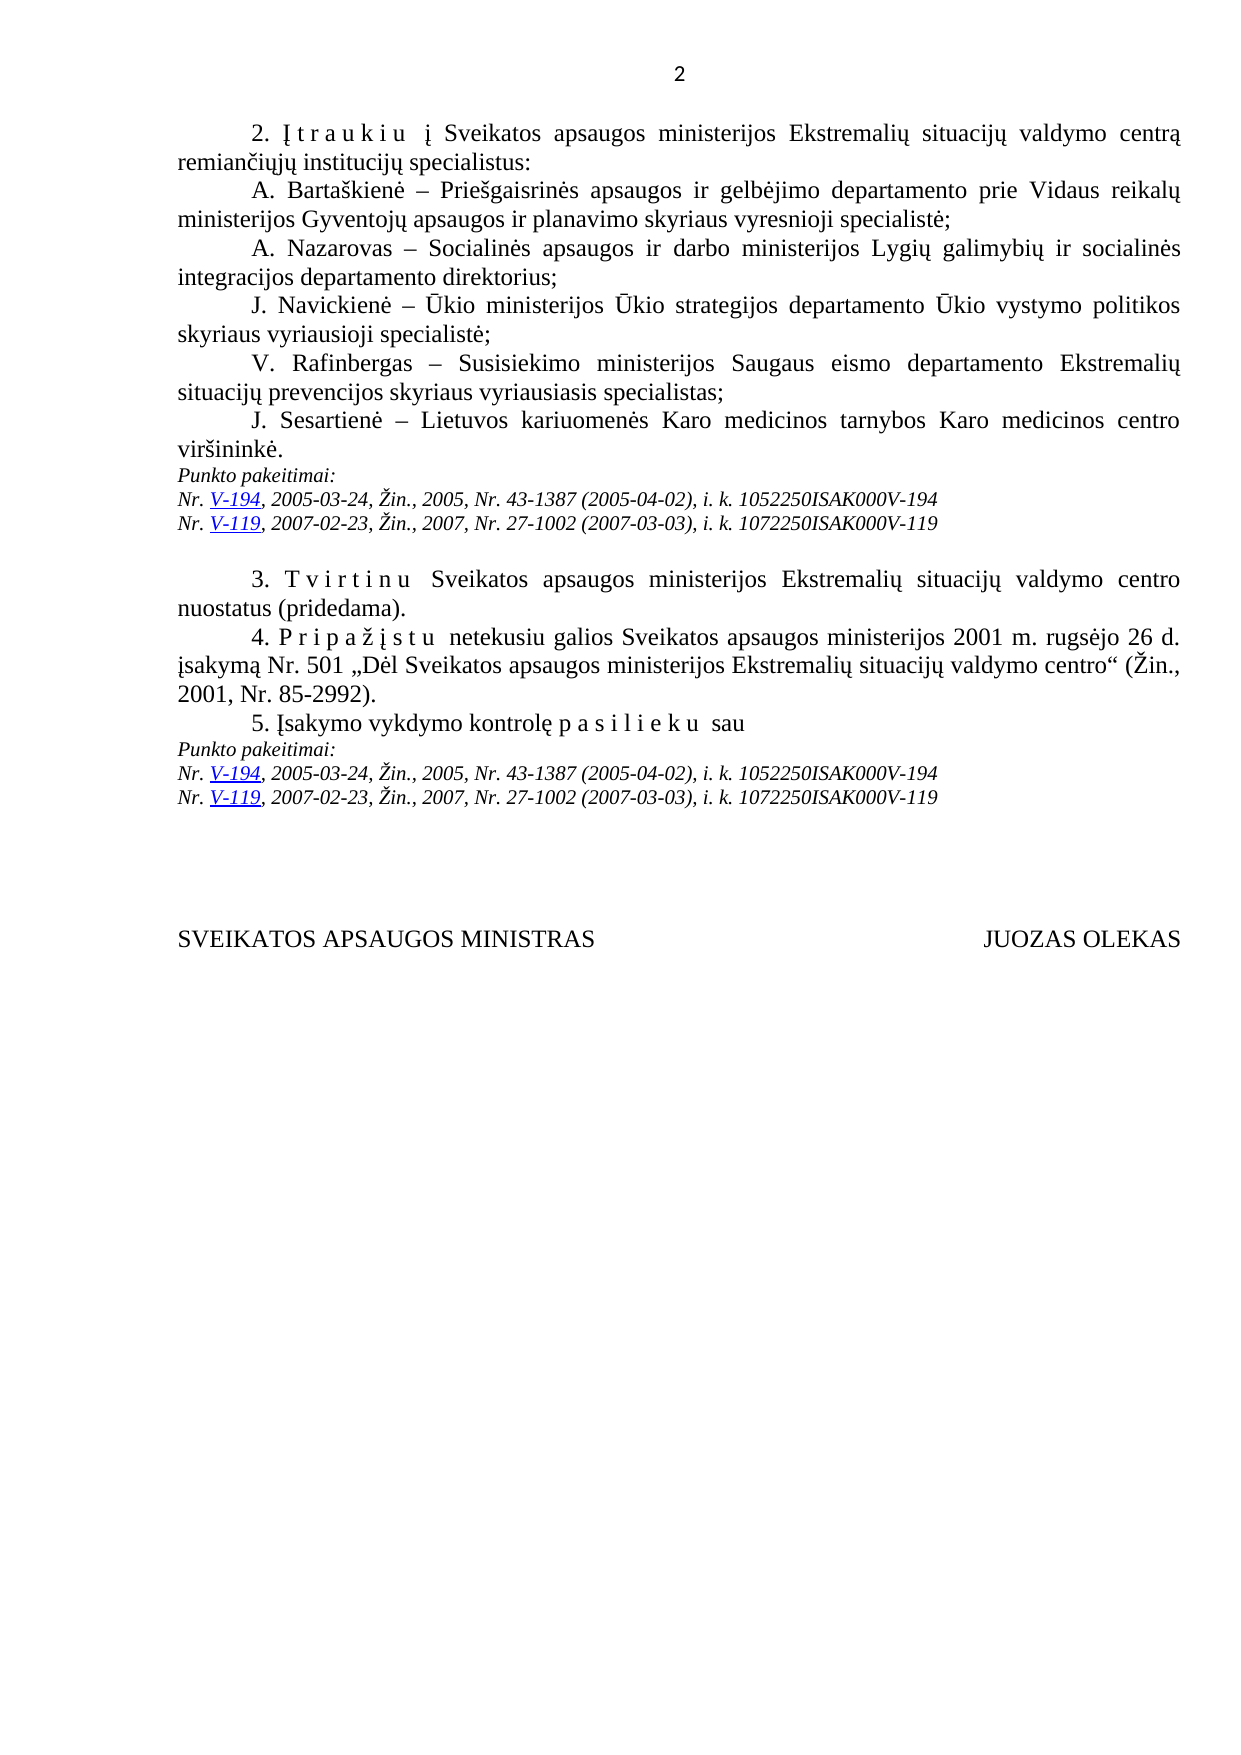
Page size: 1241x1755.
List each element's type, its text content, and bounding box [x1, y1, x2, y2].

text 4. Pripažįstu netekusiu galios Sveikatos apsaugos ministerijos 2001 m. rugsėjo 26 d. įsakymą Nr. 501 „Dėl Sveikatos apsaugos ministerijos Ekstremalių situacijų valdymo centro“ (Žin., 2001, Nr. 85-2992). [177, 622, 1181, 708]
text Nr. V-119, 2007-02-23, Žin., 2007, Nr. 27-1002 (2007-03-03), i. k. 1072250ISAK000V-119 [177, 785, 1181, 809]
text A. Nazarovas – Socialinės apsaugos ir darbo ministerijos Lygių galimybių ir socialinės integracijos departamento direktorius; [177, 233, 1181, 291]
text 2. Įtraukiu į Sveikatos apsaugos ministerijos Ekstremalių situacijų valdymo centrą remiančiųjų institucijų specialistus: [177, 118, 1181, 176]
text Punkto pakeitimai: [177, 737, 1181, 761]
text 5. Įsakymo vykdymo kontrolę pasilieku sau [177, 708, 1181, 737]
text SVEIKATOS APSAUGOS MINISTRAS JUOZAS OLEKAS [177, 924, 1181, 952]
text J. Sesartienė – Lietuvos kariuomenės Karo medicinos tarnybos Karo medicinos centro viršininkė. [177, 406, 1181, 463]
text Nr. V-119, 2007-02-23, Žin., 2007, Nr. 27-1002 (2007-03-03), i. k. 1072250ISAK000V-119 [177, 511, 1181, 535]
text J. Navickienė – Ūkio ministerijos Ūkio strategijos departamento Ūkio vystymo politikos skyriaus vyriausioji specialistė; [177, 291, 1181, 348]
text Nr. V-194, 2005-03-24, Žin., 2005, Nr. 43-1387 (2005-04-02), i. k. 1052250ISAK000V-194 [177, 761, 1181, 785]
text V. Rafinbergas – Susisiekimo ministerijos Saugaus eismo departamento Ekstremalių situacijų prevencijos skyriaus vyriausiasis specialistas; [177, 348, 1181, 406]
text Nr. V-194, 2005-03-24, Žin., 2005, Nr. 43-1387 (2005-04-02), i. k. 1052250ISAK000V-194 [177, 487, 1181, 511]
text A. Bartaškienė – Priešgaisrinės apsaugos ir gelbėjimo departamento prie Vidaus reikalų ministerijos Gyventojų apsaugos ir planavimo skyriaus vyresnioji specialistė; [177, 176, 1181, 233]
text Punkto pakeitimai: [177, 463, 1181, 487]
text 3. Tvirtinu Sveikatos apsaugos ministerijos Ekstremalių situacijų valdymo centro nuostatus (pridedama). [177, 564, 1181, 622]
